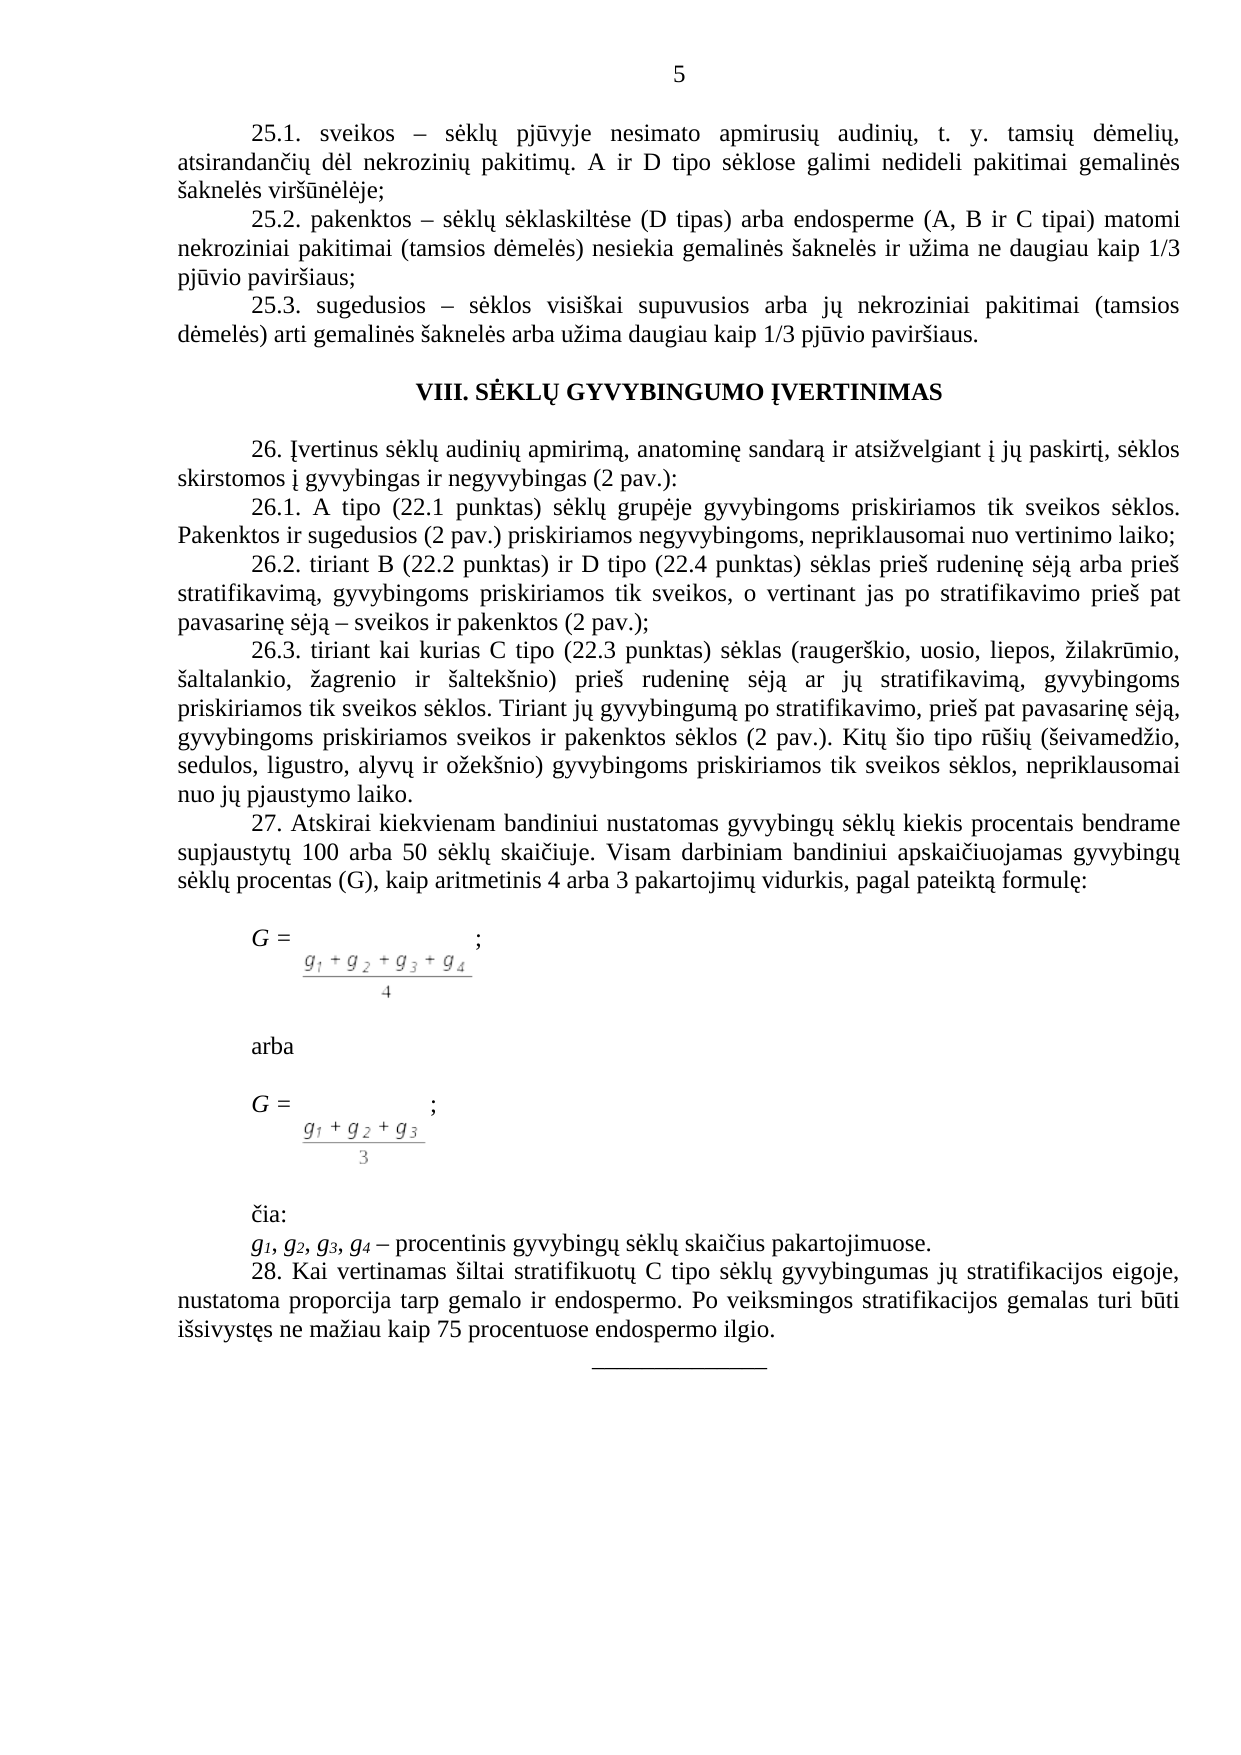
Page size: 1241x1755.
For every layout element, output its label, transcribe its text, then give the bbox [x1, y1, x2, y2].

text G = ; [177, 923, 1181, 1003]
text 27. Atskirai kiekvienam bandiniui nustatomas gyvybingų sėklų kiekis procentais bendrame supjaustytų 100 arba 50 sėklų skaičiuje. Visam darbiniam bandiniui apskaičiuojamas gyvybingų sėklų procentas (G), kaip aritmetinis 4 arba 3 pakartojimų vidurkis, pagal pateiktą formulę: [177, 808, 1181, 894]
text 25.3. sugedusios – sėklos visiškai supuvusios arba jų nekroziniai pakitimai (tamsios dėmelės) arti gemalinės šaknelės arba užima daugiau kaip 1/3 pjūvio paviršiaus. [177, 291, 1181, 348]
text čia: [177, 1199, 1181, 1228]
text 26.1. A tipo (22.1 punktas) sėklų grupėje gyvybingoms priskiriamos tik sveikos sėklos. Pakenktos ir sugedusios (2 pav.) priskiriamos negyvybingoms, nepriklausomai nuo vertinimo laiko; [177, 492, 1181, 549]
text VIII. SĖKLŲ GYVYBINGUMO ĮVERTINIMAS [177, 377, 1181, 406]
text 26.2. tiriant B (22.2 punktas) ir D tipo (22.4 punktas) sėklas prieš rudeninę sėją arba prieš stratifikavimą, gyvybingoms priskiriamos tik sveikos, o vertinant jas po stratifikavimo prieš pat pavasarinę sėją – sveikos ir pakenktos (2 pav.); [177, 549, 1181, 636]
text arba [177, 1031, 1181, 1060]
text 25.2. pakenktos – sėklų sėklaskiltėse (D tipas) arba endosperme (A, B ir C tipai) matomi nekroziniai pakitimai (tamsios dėmelės) nesiekia gemalinės šaknelės ir užima ne daugiau kaip 1/3 pjūvio paviršiaus; [177, 204, 1181, 291]
text G = ; [177, 1089, 1181, 1170]
text 26.3. tiriant kai kurias C tipo (22.3 punktas) sėklas (raugerškio, uosio, liepos, žilakrūmio, šaltalankio, žagrenio ir šaltekšnio) prieš rudeninę sėją ar jų stratifikavimą, gyvybingoms priskiriamos tik sveikos sėklos. Tiriant jų gyvybingumą po stratifikavimo, prieš pat pavasarinę sėją, gyvybingoms priskiriamos sveikos ir pakenktos sėklos (2 pav.). Kitų šio tipo rūšių (šeivamedžio, sedulos, ligustro, alyvų ir ožekšnio) gyvybingoms priskiriamos tik sveikos sėklos, nepriklausomai nuo jų pjaustymo laiko. [177, 636, 1181, 808]
text 25.1. sveikos – sėklų pjūvyje nesimato apmirusių audinių, t. y. tamsių dėmelių, atsirandančių dėl nekrozinių pakitimų. A ir D tipo sėklose galimi nedideli pakitimai gemalinės šaknelės viršūnėlėje; [177, 118, 1181, 204]
text 26. Įvertinus sėklų audinių apmirimą, anatominę sandarą ir atsižvelgiant į jų paskirtį, sėklos skirstomos į gyvybingas ir negyvybingas (2 pav.): [177, 434, 1181, 492]
text 28. Kai vertinamas šiltai stratifikuotų C tipo sėklų gyvybingumas jų stratifikacijos eigoje, nustatoma proporcija tarp gemalo ir endospermo. Po veiksmingos stratifikacijos gemalas turi būti išsivystęs ne mažiau kaip 75 procentuose endospermo ilgio. [177, 1256, 1181, 1343]
text ______________ [177, 1343, 1181, 1371]
text g1, g2, g3, g4 – procentinis gyvybingų sėklų skaičius pakartojimuose. [177, 1228, 1181, 1256]
